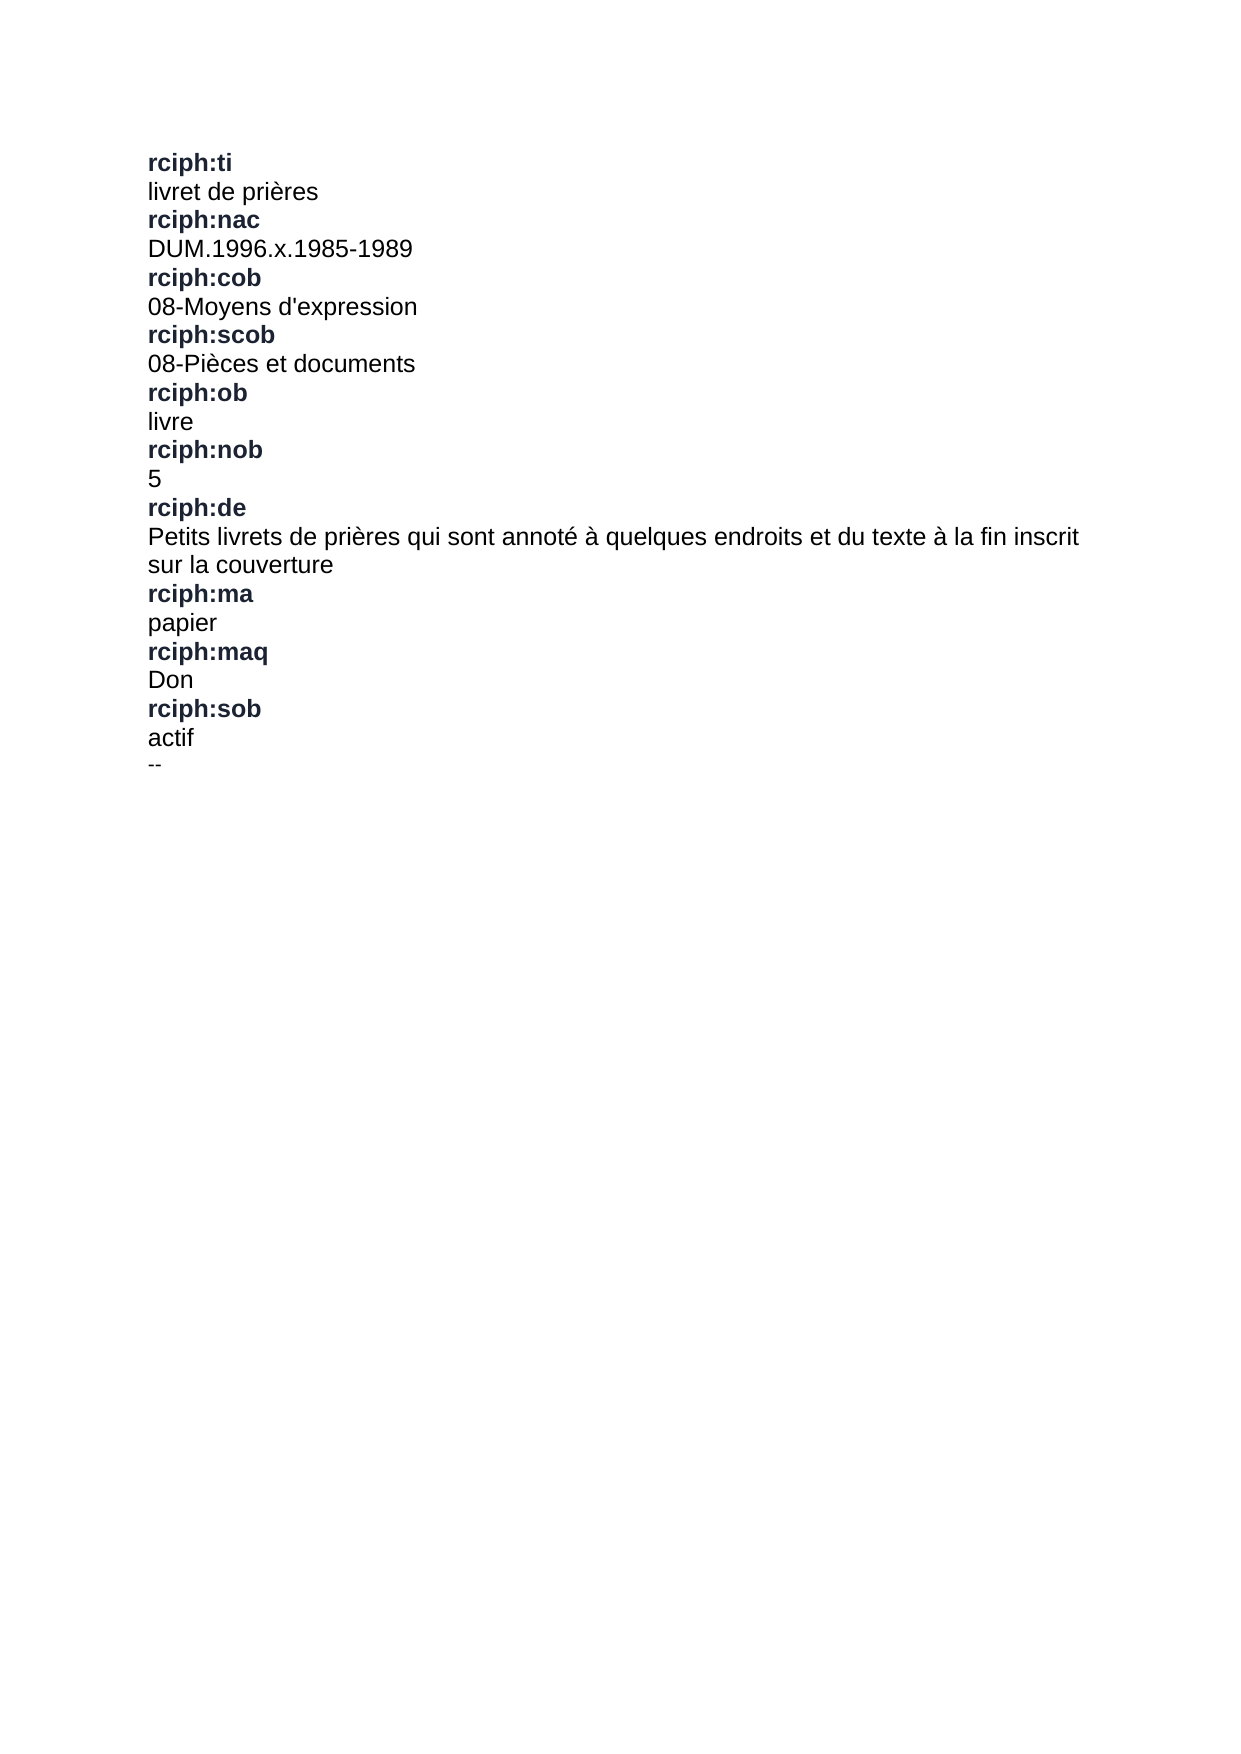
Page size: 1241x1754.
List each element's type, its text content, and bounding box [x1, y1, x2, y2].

text rciph:cob [148, 263, 1092, 291]
text DUM.1996.x.1985-1989 [148, 234, 1092, 263]
text rciph:ma [148, 579, 1092, 608]
text actif [148, 723, 1092, 751]
text rciph:ti [148, 148, 1092, 176]
text rciph:ob [148, 378, 1092, 406]
text papier [148, 608, 1092, 636]
text 08-Moyens d'expression [148, 291, 1092, 320]
text 5 [148, 464, 1092, 493]
text livre [148, 406, 1092, 435]
text 08-Pièces et documents [148, 349, 1092, 378]
text Petits livrets de prières qui sont annoté à quelques endroits et du texte à la fin inscrit sur la couverture [148, 521, 1092, 579]
text rciph:scob [148, 320, 1092, 349]
text rciph:maq [148, 636, 1092, 665]
text rciph:nac [148, 205, 1092, 234]
text rciph:nob [148, 435, 1092, 464]
text -- [148, 751, 1092, 775]
text rciph:de [148, 493, 1092, 521]
text rciph:sob [148, 694, 1092, 723]
text livret de prières [148, 176, 1092, 205]
text Don [148, 665, 1092, 694]
